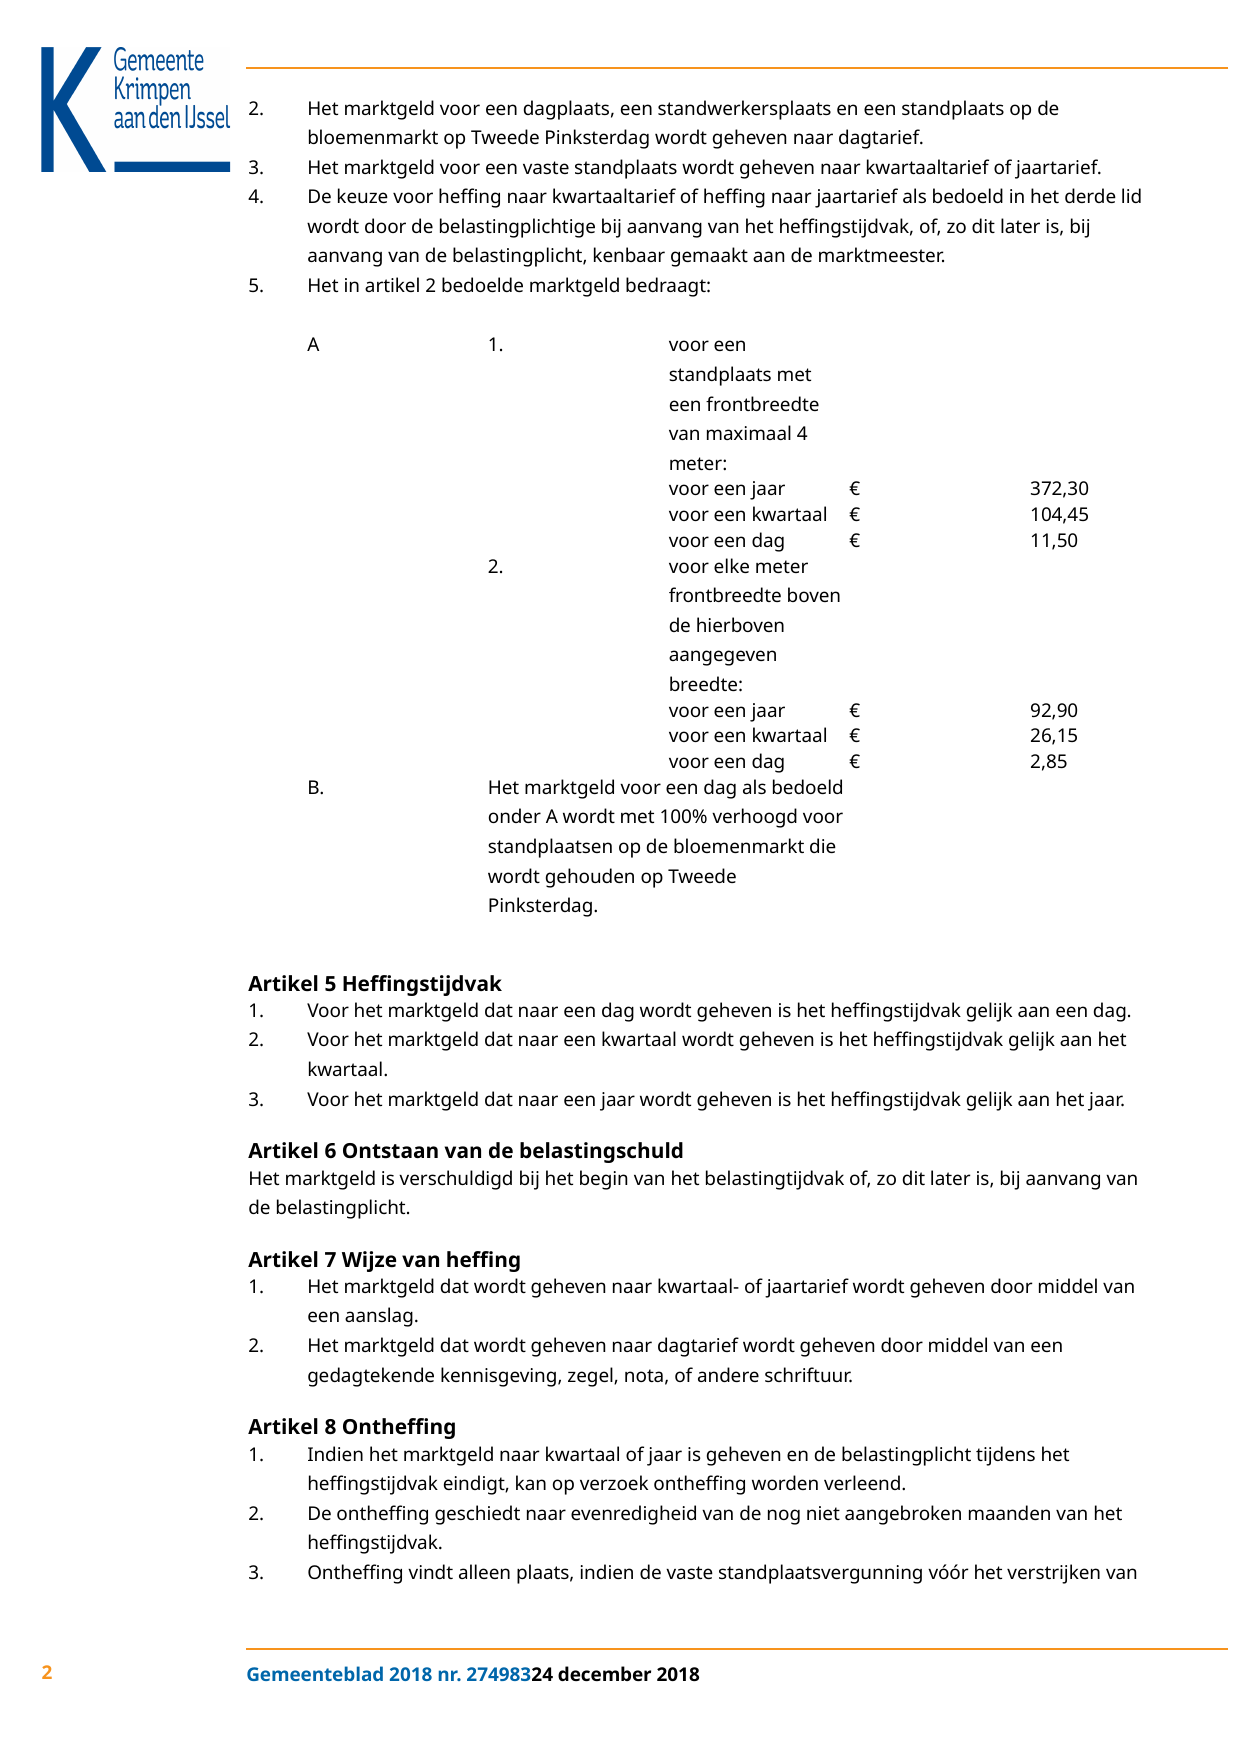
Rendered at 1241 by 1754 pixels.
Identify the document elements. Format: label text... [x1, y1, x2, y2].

table_cell [307, 553, 488, 697]
table_cell [1030, 774, 1211, 918]
table_cell 11,50 [1030, 527, 1211, 553]
table_cell [307, 748, 488, 774]
table_cell voor een dag [669, 748, 849, 774]
table_cell voor een jaar [669, 697, 849, 723]
list De ontheffing geschiedt naar evenredigheid van de nog niet aangebroken maanden van het heffingstijdvak. [248, 1500, 1152, 1555]
table_cell € [849, 501, 1030, 527]
list Voor het marktgeld dat naar een kwartaal wordt geheven is het heffingstijdvak gelijk aan het kwartaal. [248, 1027, 1152, 1082]
table_header [849, 332, 1030, 476]
list Indien het marktgeld naar kwartaal of jaar is geheven en de belastingplicht tijdens het heffingstijdvak eindigt, kan op verzoek ontheffing worden verleend. [248, 1441, 1152, 1496]
table_cell [307, 723, 488, 748]
list Het marktgeld dat wordt geheven naar kwartaal- of jaartarief wordt geheven door middel van een aanslag. [248, 1273, 1152, 1328]
table_cell [1030, 553, 1211, 697]
list De keuze voor heffing naar kwartaaltarief of heffing naar jaartarief als bedoeld in het derde lid wordt door de belastingplichtige bij aanvang van het heffingstijdvak, of, zo dit later is, bij aanvang van de belastingplicht, kenbaar gemaakt aan de marktmeester. [248, 183, 1152, 268]
text Artikel 8 Ontheffing [248, 1412, 1152, 1441]
table_cell B. [307, 774, 488, 918]
table_header 1. [488, 332, 668, 476]
table_cell 104,45 [1030, 501, 1211, 527]
table_header voor een standplaats met een frontbreedte van maximaal 4 meter: [669, 332, 849, 476]
list Het marktgeld voor een dagplaats, een standwerkersplaats en een standplaats op de bloemenmarkt op Tweede Pinksterdag wordt geheven naar dagtarief. [248, 95, 1152, 150]
table_cell 2. [488, 553, 668, 697]
table_cell Het marktgeld voor een dag als bedoeld onder A wordt met 100% verhoogd voor standplaatsen op de bloemenmarkt die wordt gehouden op Tweede Pinksterdag. [488, 774, 849, 918]
text Artikel 7 Wijze van heffing [248, 1245, 1152, 1273]
table_cell voor een kwartaal [669, 501, 849, 527]
table_cell € [849, 723, 1030, 748]
list Het marktgeld voor een vaste standplaats wordt geheven naar kwartaaltarief of jaartarief. [248, 154, 1152, 180]
list Voor het marktgeld dat naar een jaar wordt geheven is het heffingstijdvak gelijk aan het jaar. [248, 1086, 1152, 1112]
table_cell voor een jaar [669, 476, 849, 501]
table_cell [488, 723, 668, 748]
table_cell 92,90 [1030, 697, 1211, 723]
table_header A [307, 332, 488, 476]
text Artikel 5 Heffingstijdvak [248, 969, 1152, 997]
table_cell [488, 527, 668, 553]
table_cell [307, 501, 488, 527]
table_cell voor een kwartaal [669, 723, 849, 748]
list Voor het marktgeld dat naar een dag wordt geheven is het heffingstijdvak gelijk aan een dag. [248, 997, 1152, 1023]
list Het in artikel 2 bedoelde marktgeld bedraagt: [248, 272, 1152, 298]
text Artikel 6 Ontstaan van de belastingschuld [248, 1136, 1152, 1165]
table_cell 2,85 [1030, 748, 1211, 774]
table_cell [488, 501, 668, 527]
list Ontheffing vindt alleen plaats, indien de vaste standplaatsvergunning vóór het verstrijken van [248, 1559, 1152, 1585]
table_cell € [849, 527, 1030, 553]
table_cell [488, 748, 668, 774]
table_cell voor een dag [669, 527, 849, 553]
table_cell voor elke meter frontbreedte boven de hierboven aangegeven breedte: [669, 553, 849, 697]
table_cell [307, 476, 488, 501]
text Het marktgeld is verschuldigd bij het begin van het belastingtijdvak of, zo dit later is, bij aanvang van de belastingplicht. [248, 1165, 1152, 1220]
table_cell € [849, 476, 1030, 501]
table_cell [488, 476, 668, 501]
table_cell [307, 697, 488, 723]
list Het marktgeld dat wordt geheven naar dagtarief wordt geheven door middel van een gedagtekende kennisgeving, zegel, nota, of andere schriftuur. [248, 1332, 1152, 1388]
table_cell € [849, 748, 1030, 774]
table_cell 372,30 [1030, 476, 1211, 501]
table_cell [488, 697, 668, 723]
table_cell 26,15 [1030, 723, 1211, 748]
table_cell [849, 774, 1030, 918]
table_cell [849, 553, 1030, 697]
table_header [1030, 332, 1211, 476]
picture [41, 47, 231, 172]
table_cell € [849, 697, 1030, 723]
table_cell [307, 527, 488, 553]
